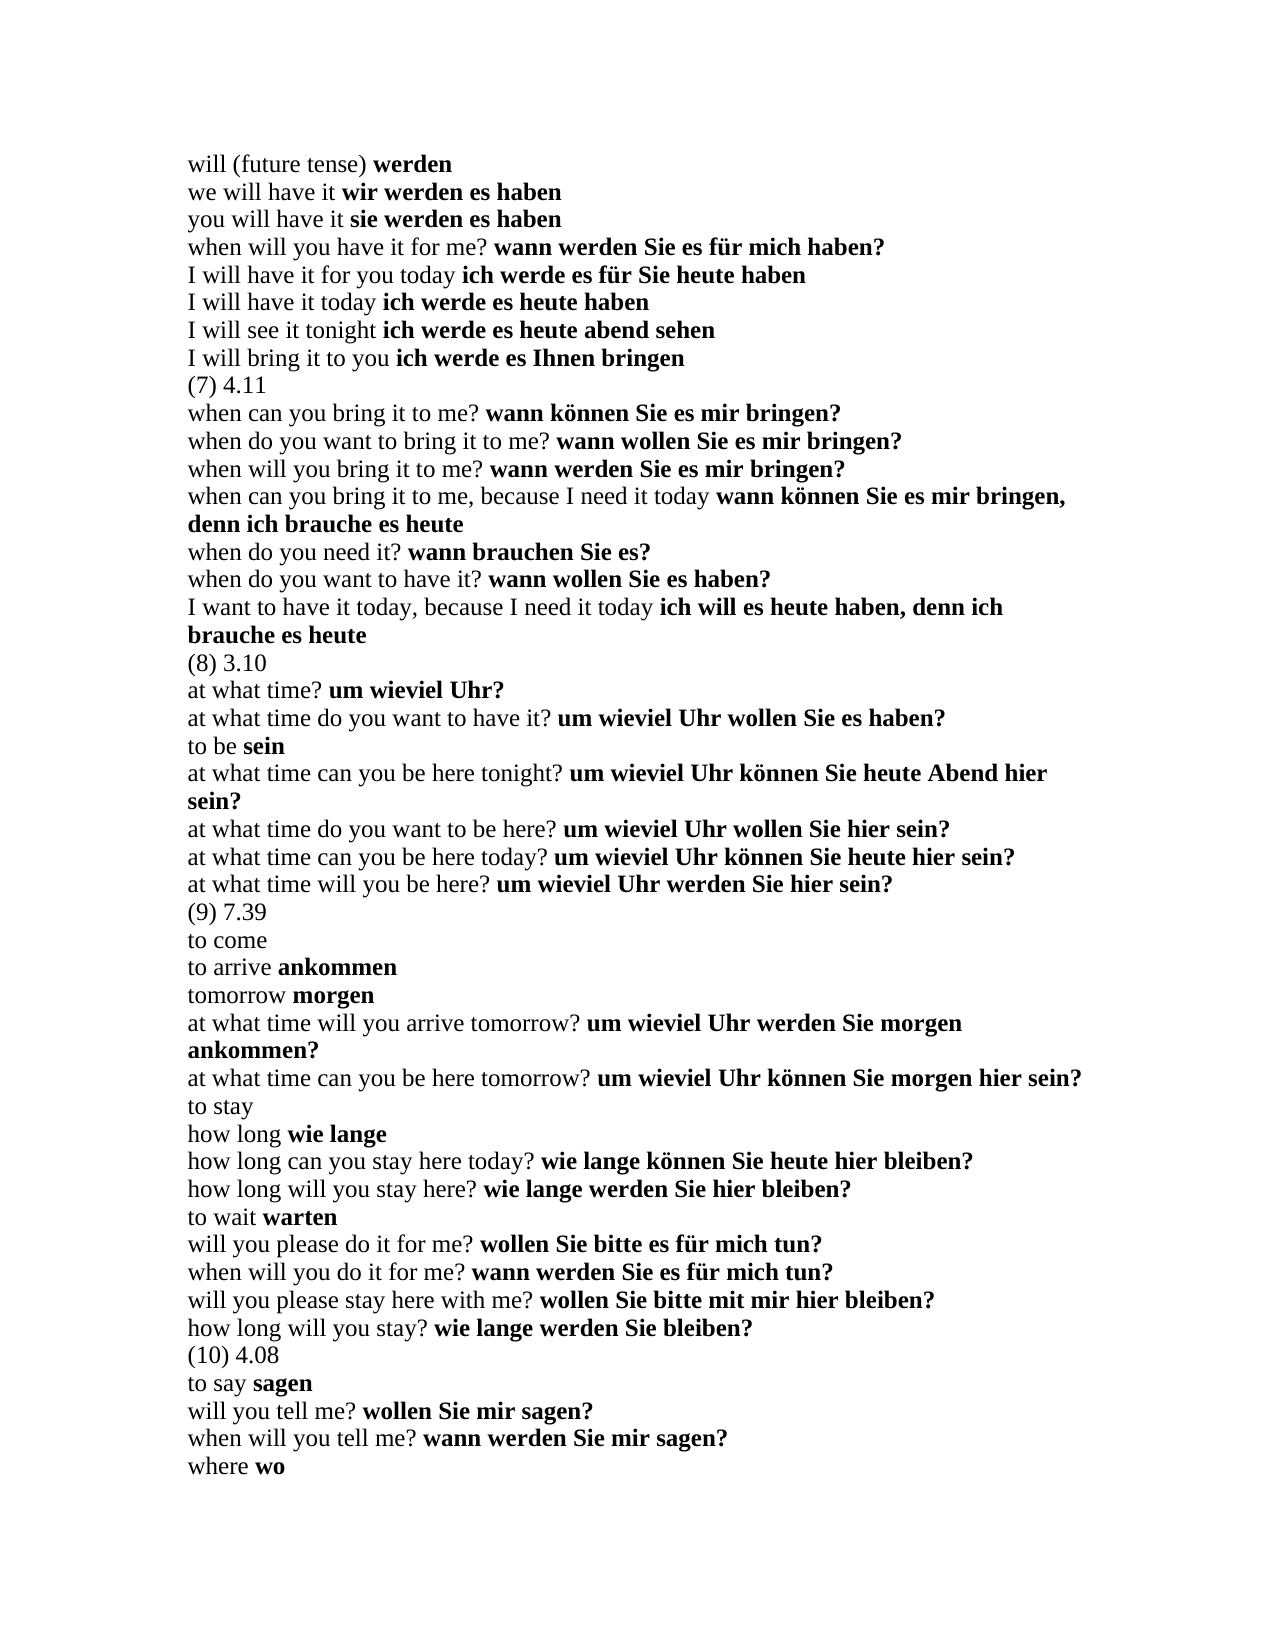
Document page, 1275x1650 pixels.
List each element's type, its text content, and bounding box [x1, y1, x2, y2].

text when will you have it for me? wann werden Sie es für mich haben? [187, 233, 1087, 261]
text when do you want to bring it to me? wann wollen Sie es mir bringen? [187, 427, 1087, 455]
text to say sagen [187, 1369, 1087, 1397]
text (10) 4.08 [187, 1341, 1087, 1369]
text when will you bring it to me? wann werden Sie es mir bringen? [187, 455, 1087, 482]
text how long can you stay here today? wie lange können Sie heute hier bleiben? [187, 1147, 1087, 1175]
text will (future tense) werden [187, 150, 1087, 178]
text at what time will you arrive tomorrow? um wieviel Uhr werden Sie morgen ankommen? [187, 1009, 1087, 1064]
text when do you want to have it? wann wollen Sie es haben? [187, 566, 1087, 593]
text I will see it tonight ich werde es heute abend sehen [187, 316, 1087, 344]
text when can you bring it to me? wann können Sie es mir bringen? [187, 399, 1087, 427]
text will you please do it for me? wollen Sie bitte es für mich tun? [187, 1231, 1087, 1258]
text at what time will you be here? um wieviel Uhr werden Sie hier sein? [187, 870, 1087, 898]
text at what time do you want to be here? um wieviel Uhr wollen Sie hier sein? [187, 815, 1087, 843]
text how long will you stay? wie lange werden Sie bleiben? [187, 1314, 1087, 1341]
text at what time? um wieviel Uhr? [187, 676, 1087, 704]
text we will have it wir werden es haben [187, 178, 1087, 205]
text to wait warten [187, 1203, 1087, 1231]
text to stay [187, 1092, 1087, 1120]
text I will bring it to you ich werde es Ihnen bringen [187, 344, 1087, 372]
text will you please stay here with me? wollen Sie bitte mit mir hier bleiben? [187, 1286, 1087, 1314]
text you will have it sie werden es haben [187, 205, 1087, 233]
text at what time can you be here today? um wieviel Uhr können Sie heute hier sein? [187, 843, 1087, 870]
text how long will you stay here? wie lange werden Sie hier bleiben? [187, 1175, 1087, 1203]
text when will you tell me? wann werden Sie mir sagen? [187, 1424, 1087, 1452]
text (9) 7.39 [187, 898, 1087, 926]
text to come [187, 926, 1087, 953]
text how long wie lange [187, 1120, 1087, 1147]
text when will you do it for me? wann werden Sie es für mich tun? [187, 1258, 1087, 1286]
text (7) 4.11 [187, 372, 1087, 399]
text at what time can you be here tonight? um wieviel Uhr können Sie heute Abend hier sein? [187, 759, 1087, 815]
text to be sein [187, 732, 1087, 759]
text to arrive ankommen [187, 953, 1087, 981]
text I want to have it today, because I need it today ich will es heute haben, denn ich brauche es heute [187, 593, 1087, 649]
text I will have it for you today ich werde es für Sie heute haben [187, 261, 1087, 288]
text will you tell me? wollen Sie mir sagen? [187, 1397, 1087, 1424]
text when do you need it? wann brauchen Sie es? [187, 538, 1087, 566]
text I will have it today ich werde es heute haben [187, 288, 1087, 316]
text at what time do you want to have it? um wieviel Uhr wollen Sie es haben? [187, 704, 1087, 732]
text where wo [187, 1452, 1087, 1480]
text (8) 3.10 [187, 649, 1087, 676]
text at what time can you be here tomorrow? um wieviel Uhr können Sie morgen hier sein? [187, 1064, 1087, 1092]
text tomorrow morgen [187, 981, 1087, 1009]
text when can you bring it to me, because I need it today wann können Sie es mir bringen, denn ich brauche es heute [187, 482, 1087, 538]
